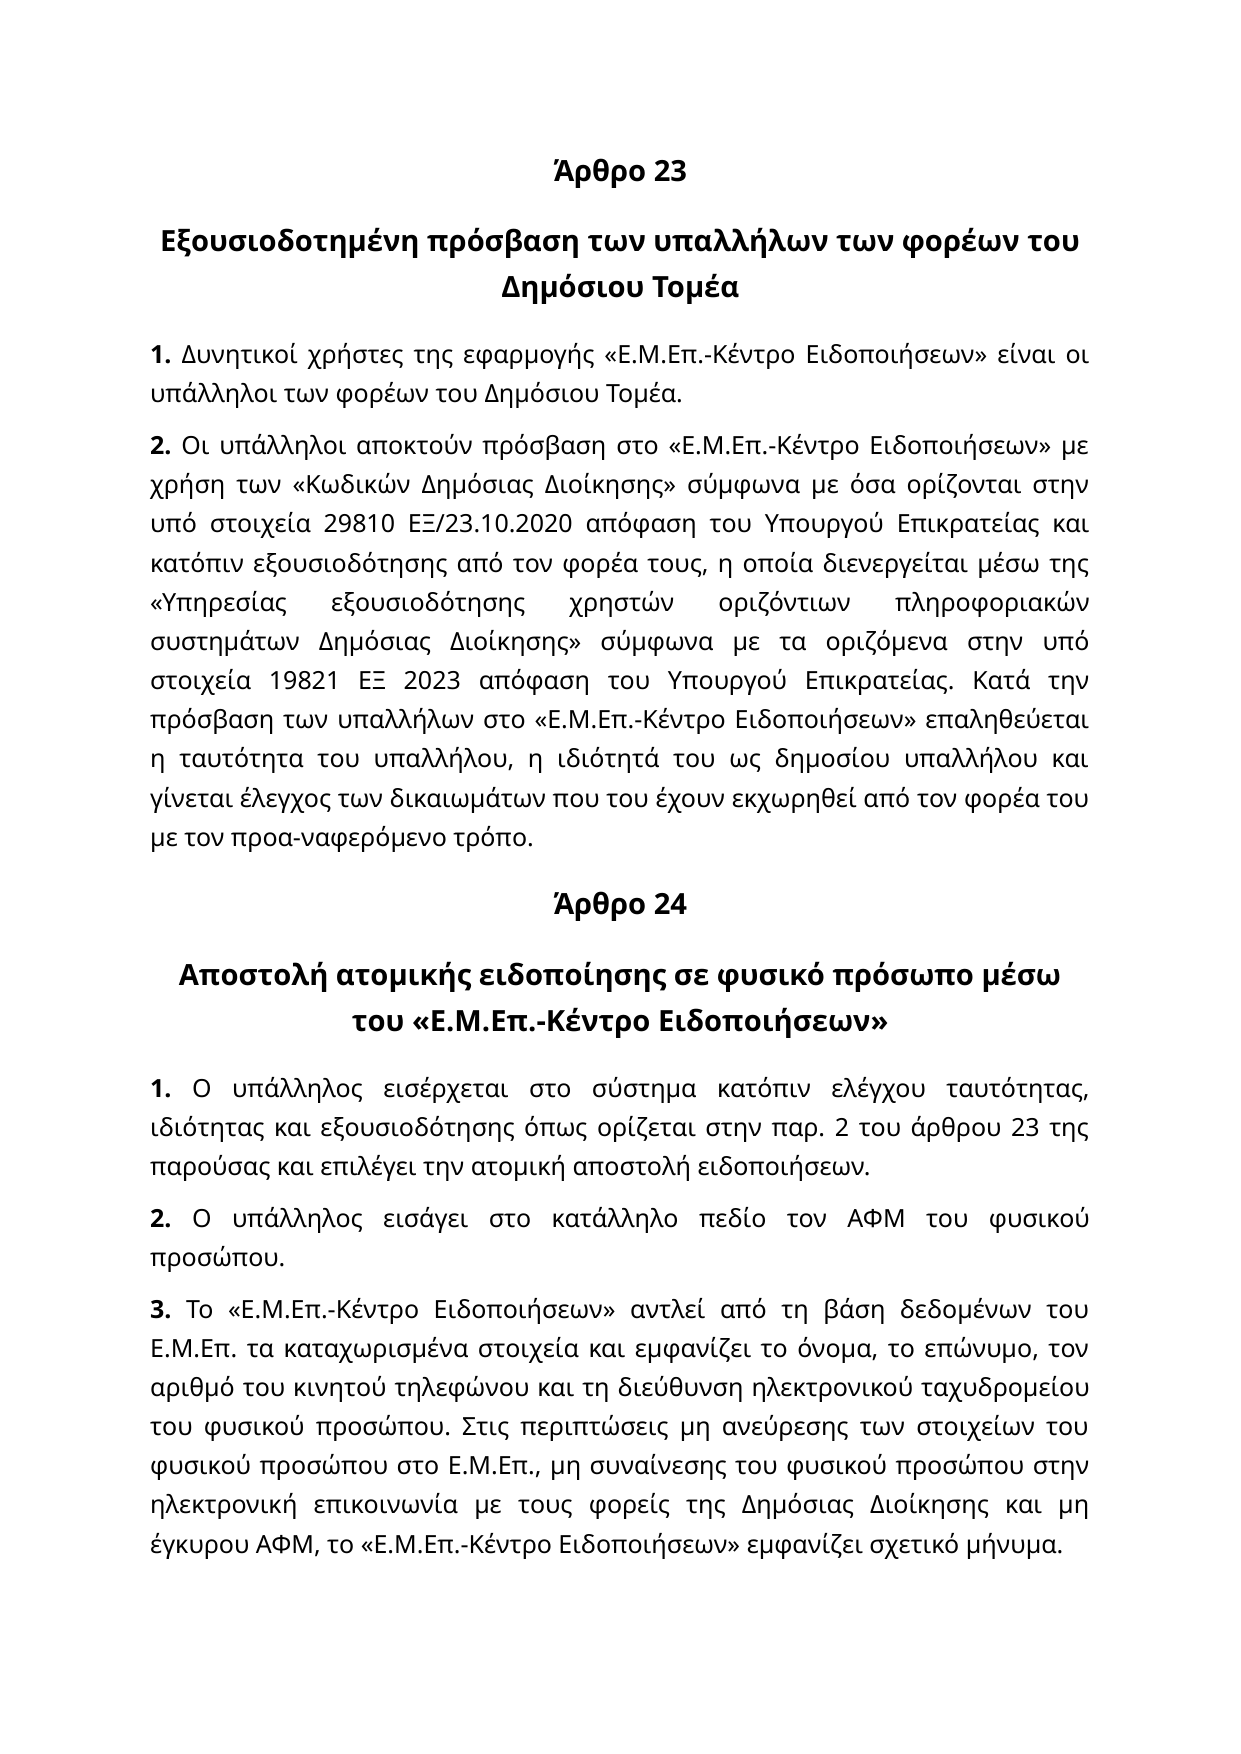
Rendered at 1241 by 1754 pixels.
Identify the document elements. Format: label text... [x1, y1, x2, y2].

text 2. Ο υπάλληλος εισάγει στο κατάλληλο πεδίο τον ΑΦΜ του φυσικού προσώπου. [150, 1200, 1090, 1274]
text 3. Το «Ε.Μ.Επ.-Κέντρο Ειδοποιήσεων» αντλεί από τη βάση δεδομένων του Ε.Μ.Επ. τα καταχωρισμένα στοιχεία και εμφανίζει το όνομα, το επώνυμο, τον αριθμό του κινητού τηλεφώνου και τη διεύθυνση ηλεκτρονικού ταχυδρομείου του φυσικού προσώπου. Στις περιπτώσεις μη ανεύρεσης των στοιχείων του φυσικού προσώπου στο Ε.Μ.Επ., μη συναίνεσης του φυσικού προσώπου στην ηλεκτρονική επικοινωνία με τους φορείς της Δημόσιας Διοίκησης και μη έγκυρου ΑΦΜ, το «Ε.Μ.Επ.-Κέντρο Ειδοποιήσεων» εμφανίζει σχετικό μήνυμα. [150, 1291, 1090, 1560]
subtitle Εξουσιοδοτημένη πρόσβαση των υπαλλήλων των φορέων του Δημόσιου Τομέα [150, 221, 1090, 306]
text 1. Ο υπάλληλος εισέρχεται στο σύστημα κατόπιν ελέγχου ταυτότητας, ιδιότητας και εξουσιοδότησης όπως ορίζεται στην παρ. 2 του άρθρου 23 της παρούσας και επιλέγει την ατομική αποστολή ειδοποιήσεων. [150, 1070, 1090, 1183]
subtitle Άρθρο 23 [150, 150, 1090, 190]
subtitle Αποστολή ατομικής ειδοποίησης σε φυσικό πρόσωπο μέσω του «Ε.Μ.Επ.-Κέντρο Ειδοποιήσεων» [150, 954, 1090, 1039]
subtitle Άρθρο 24 [150, 883, 1090, 923]
text 1. Δυνητικοί χρήστες της εφαρμογής «Ε.Μ.Επ.-Κέντρο Ειδοποιήσεων» είναι οι υπάλληλοι των φορέων του Δημόσιου Τομέα. [150, 337, 1090, 410]
text 2. Οι υπάλληλοι αποκτούν πρόσβαση στο «Ε.Μ.Επ.-Κέντρο Ειδοποιήσεων» με χρήση των «Κωδικών Δημόσιας Διοίκησης» σύμφωνα με όσα ορίζονται στην υπό στοιχεία 29810 ΕΞ/23.10.2020 απόφαση του Υπουργού Επικρατείας και κατόπιν εξουσιοδότησης από τον φορέα τους, η οποία διενεργείται μέσω της «Υπηρεσίας εξουσιοδότησης χρηστών οριζόντιων πληροφοριακών συστημάτων Δημόσιας Διοίκησης» σύμφωνα με τα οριζόμενα στην υπό στοιχεία 19821 ΕΞ 2023 απόφαση του Υπουργού Επικρατείας. Κατά την πρόσβαση των υπαλλήλων στο «Ε.Μ.Επ.-Κέντρο Ειδοποιήσεων» επαληθεύεται η ταυτότητα του υπαλλήλου, η ιδιότητά του ως δημοσίου υπαλλήλου και γίνεται έλεγχος των δικαιωμάτων που του έχουν εκχωρηθεί από τον φορέα του με τον προα-ναφερόμενο τρόπο. [150, 428, 1090, 853]
